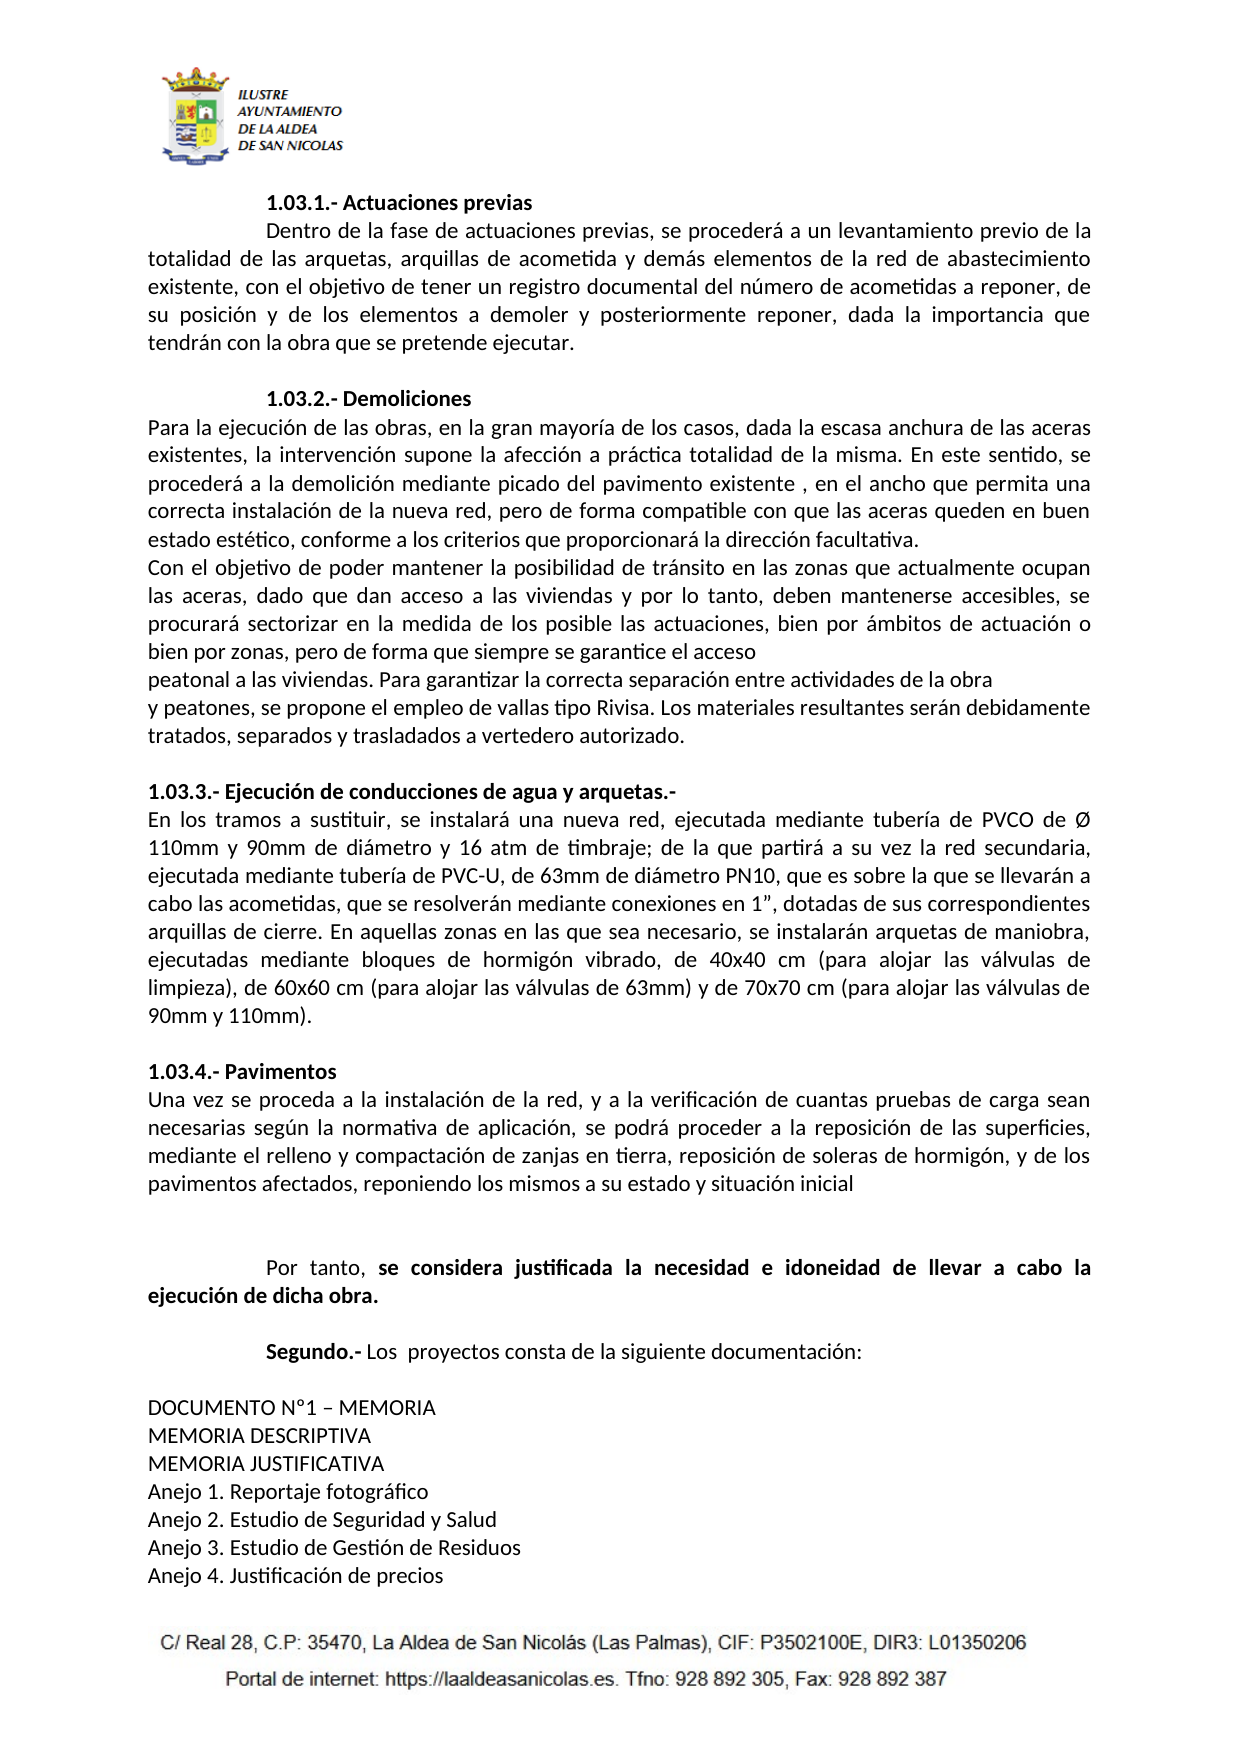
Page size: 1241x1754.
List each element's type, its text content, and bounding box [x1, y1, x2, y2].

text Con el objetivo de poder mantener la posibilidad de tránsito en las zonas que actualmente ocupan las aceras, dado que dan acceso a las viviendas y por lo tanto, deben mantenerse accesibles, se procurará sectorizar en la medida de los posible las actuaciones, bien por ámbitos de actuación o bien por zonas, pero de forma que siempre se garantice el acceso [148, 553, 1093, 665]
text y peatones, se propone el empleo de vallas tipo Rivisa. Los materiales resultantes serán debidamente tratados, separados y trasladados a vertedero autorizado. [148, 693, 1093, 749]
picture [148, 1626, 1034, 1695]
text Anejo 4. Justificación de precios [148, 1561, 1093, 1589]
text 1.03.1.- Actuaciones previas [148, 188, 1093, 216]
text Una vez se proceda a la instalación de la red, y a la verificación de cuantas pruebas de carga sean necesarias según la normativa de aplicación, se podrá proceder a la reposición de las superficies, mediante el relleno y compactación de zanjas en tierra, reposición de soleras de hormigón, y de los pavimentos afectados, reponiendo los mismos a su estado y situación inicial [148, 1085, 1093, 1197]
text Para la ejecución de las obras, en la gran mayoría de los casos, dada la escasa anchura de las aceras existentes, la intervención supone la afección a práctica totalidad de la misma. En este sentido, se procederá a la demolición mediante picado del pavimento existente , en el ancho que permita una correcta instalación de la nueva red, pero de forma compatible con que las aceras queden en buen estado estético, conforme a los criterios que proporcionará la dirección facultativa. [148, 413, 1093, 553]
picture [148, 59, 359, 173]
text MEMORIA DESCRIPTIVA [148, 1421, 1093, 1449]
text DOCUMENTO Nº1 – MEMORIA [148, 1393, 1093, 1421]
text peatonal a las viviendas. Para garantizar la correcta separación entre actividades de la obra [148, 665, 1093, 693]
text Anejo 2. Estudio de Seguridad y Salud [148, 1505, 1093, 1533]
text 1.03.2.- Demoliciones [148, 384, 1093, 413]
text Anejo 3. Estudio de Gestión de Residuos [148, 1533, 1093, 1561]
text MEMORIA JUSTIFICATIVA [148, 1449, 1093, 1477]
text 1.03.4.- Pavimentos [148, 1057, 1093, 1085]
text Segundo.- Los proyectos consta de la siguiente documentación: [148, 1337, 1093, 1365]
text En los tramos a sustituir, se instalará una nueva red, ejecutada mediante tubería de PVCO de Ø 110mm y 90mm de diámetro y 16 atm de timbraje; de la que partirá a su vez la red secundaria, ejecutada mediante tubería de PVC-U, de 63mm de diámetro PN10, que es sobre la que se llevarán a cabo las acometidas, que se resolverán mediante conexiones en 1”, dotadas de sus correspondientes arquillas de cierre. En aquellas zonas en las que sea necesario, se instalarán arquetas de maniobra, ejecutadas mediante bloques de hormigón vibrado, de 40x40 cm (para alojar las válvulas de limpieza), de 60x60 cm (para alojar las válvulas de 63mm) y de 70x70 cm (para alojar las válvulas de 90mm y 110mm). [148, 805, 1093, 1029]
text 1.03.3.- Ejecución de conducciones de agua y arquetas.- [148, 777, 1093, 805]
text Dentro de la fase de actuaciones previas, se procederá a un levantamiento previo de la totalidad de las arquetas, arquillas de acometida y demás elementos de la red de abastecimiento existente, con el objetivo de tener un registro documental del número de acometidas a reponer, de su posición y de los elementos a demoler y posteriormente reponer, dada la importancia que tendrán con la obra que se pretende ejecutar. [148, 216, 1093, 357]
text Anejo 1. Reportaje fotográfico [148, 1477, 1093, 1505]
text Por tanto, se considera justificada la necesidad e idoneidad de llevar a cabo la ejecución de dicha obra. [148, 1253, 1093, 1309]
